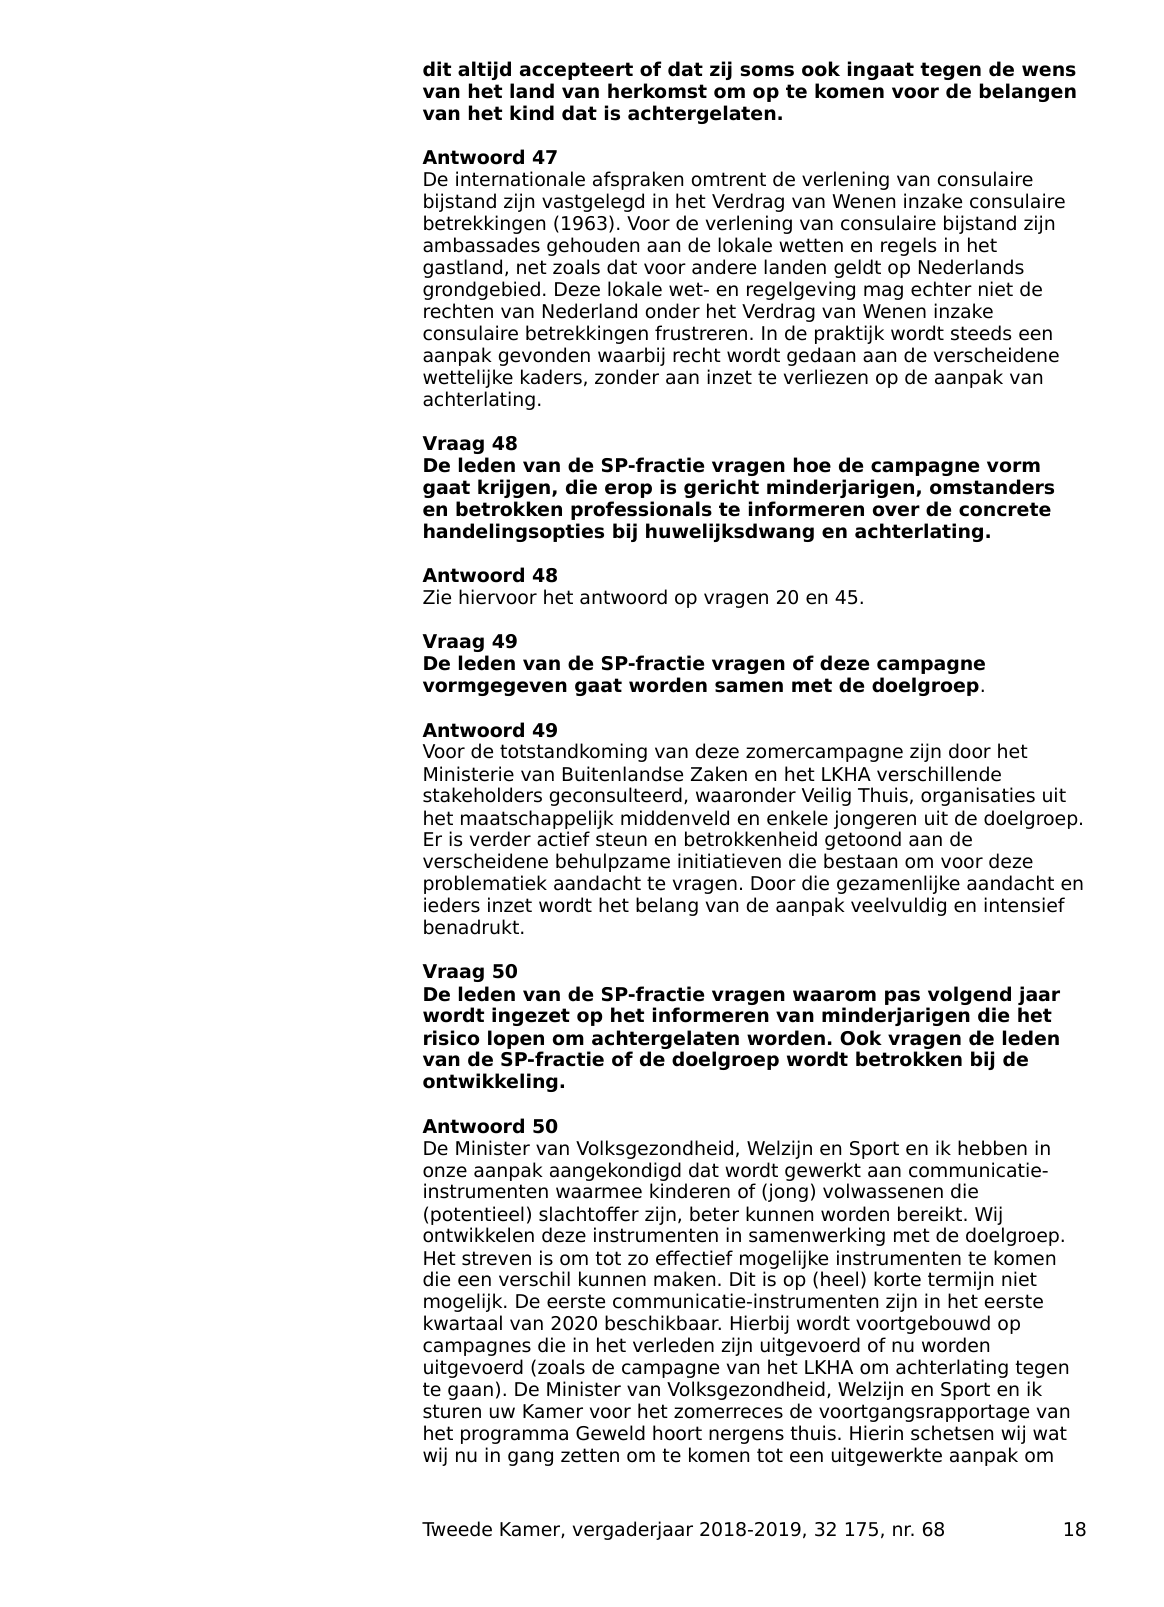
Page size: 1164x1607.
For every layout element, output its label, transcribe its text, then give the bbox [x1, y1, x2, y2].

text De leden van de SP-fractie vragen of deze campagne vormgegeven gaat worden samen met de doelgroep. [422, 653, 1087, 697]
text De leden van de SP-fractie vragen hoe de campagne vorm gaat krijgen, die erop is gericht minderjarigen, omstanders en betrokken professionals te informeren over de concrete handelingsopties bij huwelijksdwang en achterlating. [422, 455, 1087, 543]
text De Minister van Volksgezondheid, Welzijn en Sport en ik hebben in onze aanpak aangekondigd dat wordt gewerkt aan communicatie-instrumenten waarmee kinderen of (jong) volwassenen die (potentieel) slachtoffer zijn, beter kunnen worden bereikt. Wij ontwikkelen deze instrumenten in samenwerking met de doelgroep. Het streven is om tot zo effectief mogelijke instrumenten te komen die een verschil kunnen maken. Dit is op (heel) korte termijn niet mogelijk. De eerste communicatie-instrumenten zijn in het eerste kwartaal van 2020 beschikbaar. Hierbij wordt voortgebouwd op campagnes die in het verleden zijn uitgevoerd of nu worden uitgevoerd (zoals de campagne van het LKHA om achterlating tegen te gaan). De Minister van Volksgezondheid, Welzijn en Sport en ik sturen uw Kamer voor het zomerreces de voortgangsrapportage van het programma Geweld hoort nergens thuis. Hierin schetsen wij wat wij nu in gang zetten om te komen tot een uitgewerkte aanpak om [422, 1137, 1087, 1467]
text Vraag 49 [422, 631, 1087, 653]
text Zie hiervoor het antwoord op vragen 20 en 45. [422, 587, 1087, 609]
text Vraag 50 [422, 961, 1087, 983]
text Antwoord 50 [422, 1116, 1087, 1137]
text Vraag 48 [422, 433, 1087, 455]
text De leden van de SP-fractie vragen waarom pas volgend jaar wordt ingezet op het informeren van minderjarigen die het risico lopen om achtergelaten worden. Ook vragen de leden van de SP-fractie of de doelgroep wordt betrokken bij de ontwikkeling. [422, 983, 1087, 1093]
text Antwoord 49 [422, 719, 1087, 741]
text Antwoord 48 [422, 565, 1087, 587]
text Voor de totstandkoming van deze zomercampagne zijn door het Ministerie van Buitenlandse Zaken en het LKHA verschillende stakeholders geconsulteerd, waaronder Veilig Thuis, organisaties uit het maatschappelijk middenveld en enkele jongeren uit de doelgroep. Er is verder actief steun en betrokkenheid getoond aan de verscheidene behulpzame initiatieven die bestaan om voor deze problematiek aandacht te vragen. Door die gezamenlijke aandacht en ieders inzet wordt het belang van de aanpak veelvuldig en intensief benadrukt. [422, 741, 1087, 939]
text dit altijd accepteert of dat zij soms ook ingaat tegen de wens van het land van herkomst om op te komen voor de belangen van het kind dat is achtergelaten. [422, 59, 1087, 125]
text De internationale afspraken omtrent de verlening van consulaire bijstand zijn vastgelegd in het Verdrag van Wenen inzake consulaire betrekkingen (1963). Voor de verlening van consulaire bijstand zijn ambassades gehouden aan de lokale wetten en regels in het gastland, net zoals dat voor andere landen geldt op Nederlands grondgebied. Deze lokale wet- en regelgeving mag echter niet de rechten van Nederland onder het Verdrag van Wenen inzake consulaire betrekkingen frustreren. In de praktijk wordt steeds een aanpak gevonden waarbij recht wordt gedaan aan de verscheidene wettelijke kaders, zonder aan inzet te verliezen op de aanpak van achterlating. [422, 169, 1087, 411]
text Antwoord 47 [422, 147, 1087, 169]
